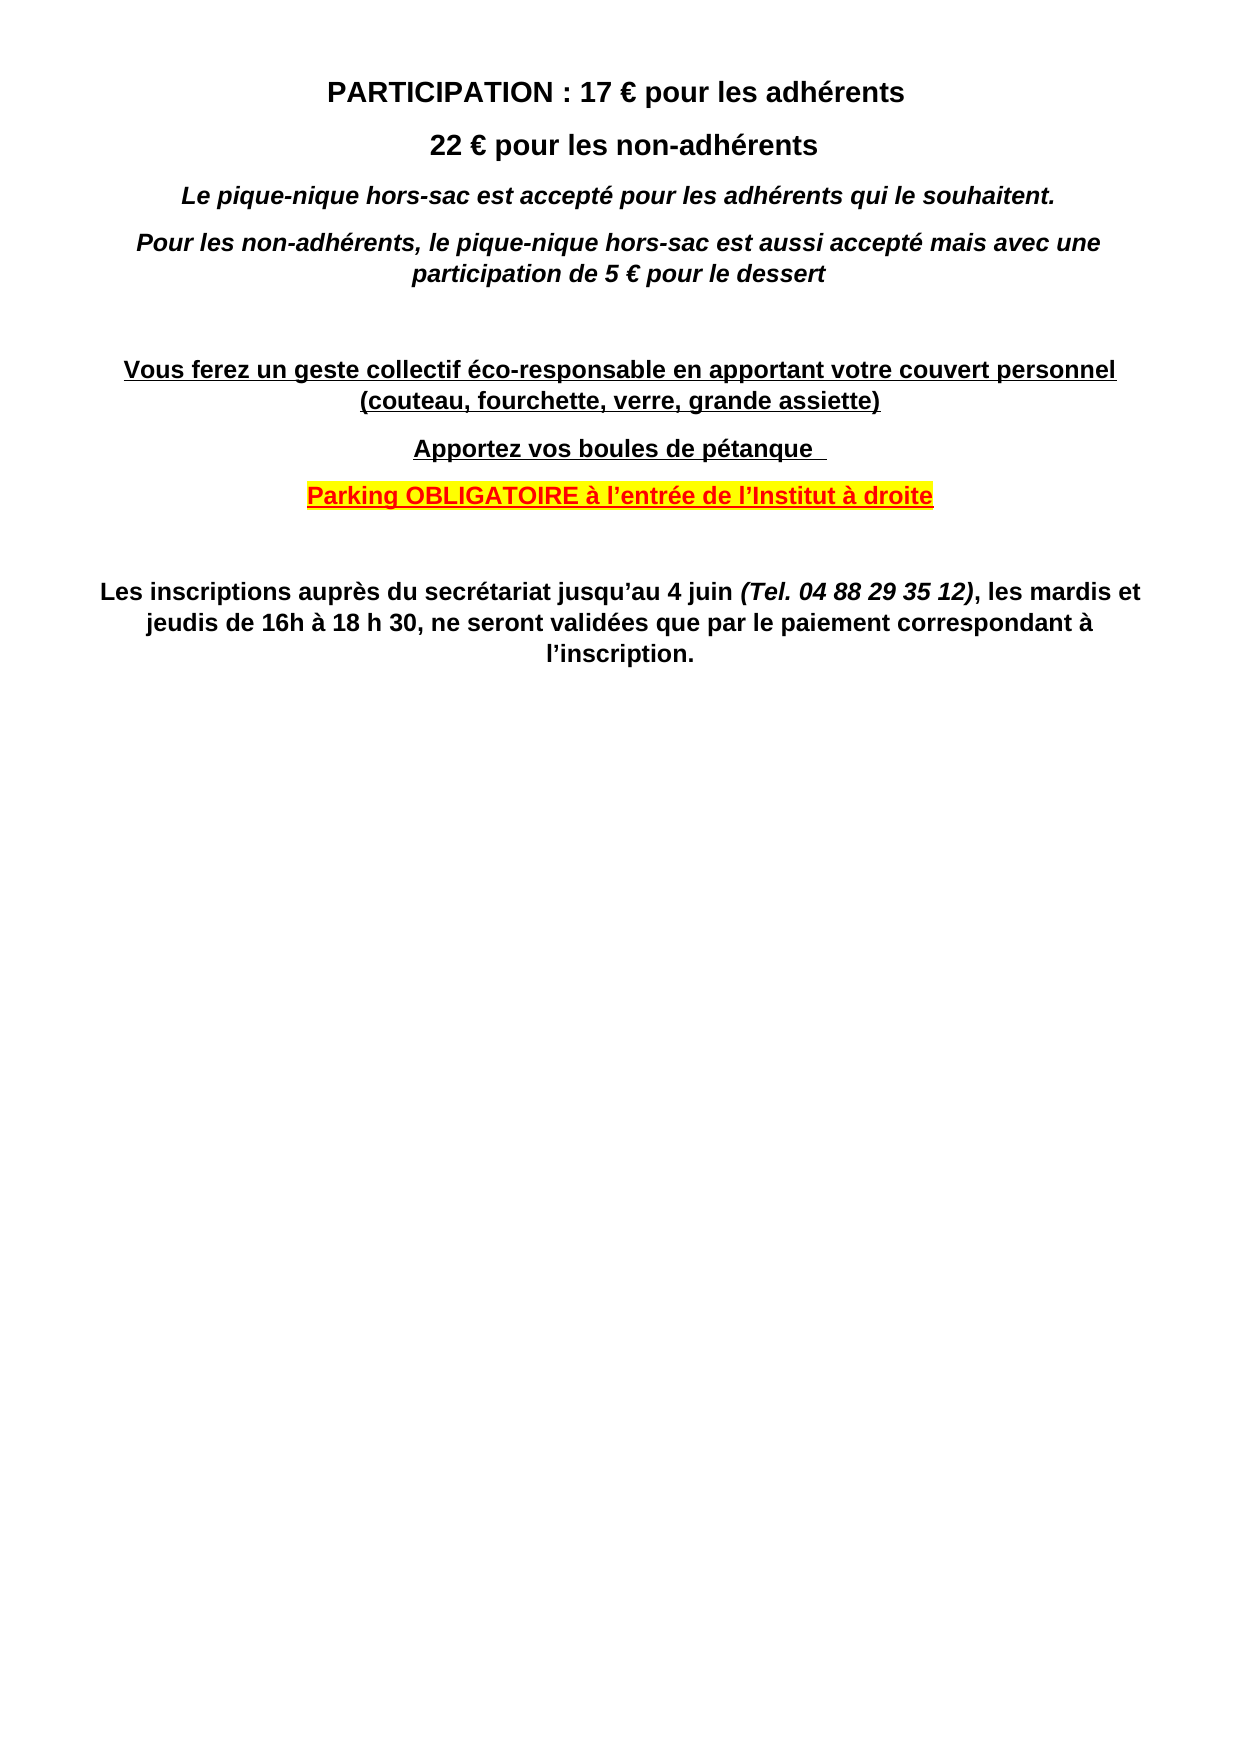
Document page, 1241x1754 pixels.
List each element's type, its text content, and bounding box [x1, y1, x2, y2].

text Apportez vos boules de pétanque [75, 433, 1165, 462]
text Parking OBLIGATOIRE à l’entrée de l’Institut à droite [75, 481, 1165, 510]
text Les inscriptions auprès du secrétariat jusqu’au 4 juin (Tel. 04 88 29 35 12), les mardis et jeudis de 16h à 18 h 30, ne seront validées que par le paiement correspondant à l’inscription. [75, 577, 1165, 667]
text Le pique-nique hors-sac est accepté pour les adhérents qui le souhaitent. [75, 181, 1165, 209]
text PARTICIPATION : 17 € pour les adhérents [75, 75, 1165, 108]
text Vous ferez un geste collectif éco-responsable en apportant votre couvert personnel (couteau, fourchette, verre, grande assiette) [75, 355, 1165, 414]
text 22 € pour les non-adhérents [75, 128, 1165, 161]
text Pour les non-adhérents, le pique-nique hors-sac est aussi accepté mais avec une participation de 5 € pour le dessert [75, 228, 1165, 288]
